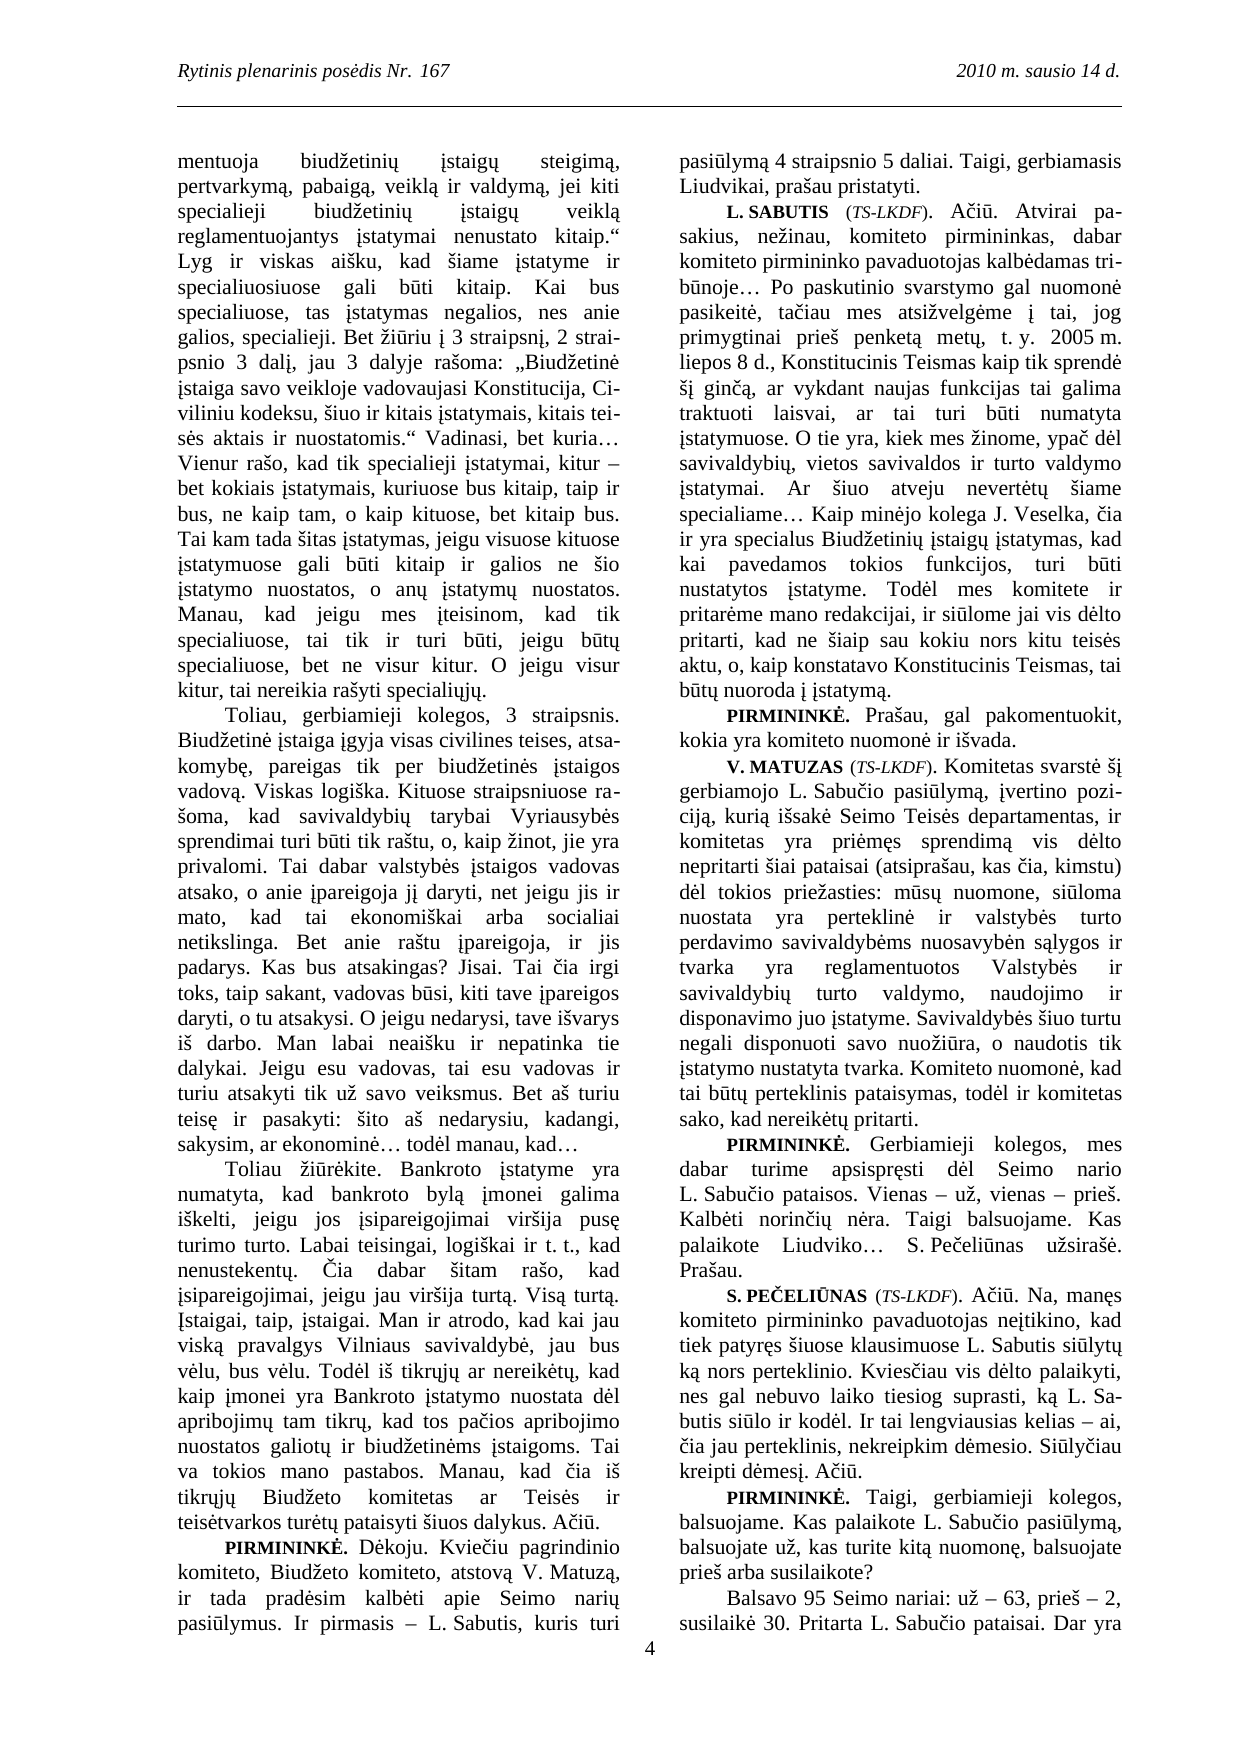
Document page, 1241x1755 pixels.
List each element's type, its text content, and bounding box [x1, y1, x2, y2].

text S. PEČELIŪNAS (TS-LKDF). Ačiū. Na, manęs komiteto pirmininko pavaduotojas neįtikino, kad tiek patyręs šiuose klausimuose L. Sabutis siūlytų ką nors perteklinio. Kviesčiau vis dėlto palaikyti, nes gal nebuvo laiko tiesiog suprasti, ką L. Sa­butis siūlo ir kodėl. Ir tai lengviausias kelias – ai, čia jau perteklinis, nekreipkim dėmesio. Siūlyčiau krei­pti dėmesį. Ačiū. [679, 1282, 1122, 1484]
text PIRMININKĖ. Gerbiamieji kolegos, mes dabar turime apsispręsti dėl Seimo nario L. Sabučio pataisos. Vienas – už, vienas – prieš. Kalbėti norinčių nėra. Taigi balsuojame. Kas palaikote Liu­dviko… S. Pečeliūnas užsirašė. Prašau. [679, 1131, 1122, 1282]
text Toliau žiūrėkite. Bankroto įstatyme yra numatyta, kad bankroto bylą įmonei galima iškelti, jeigu jos įsipareigojimai viršija pusę turimo turto. Labai teisingai, logiškai ir t. t., kad nenustekentų. Čia dabar šitam rašo, kad įsipareigojimai, jeigu jau viršija turtą. Visą turtą. Įstaigai, taip, įstaigai. Man ir atrodo, kad kai jau viską pravalgys Vilniaus savivaldybė, jau bus vėlu, bus vėlu. Todėl iš tikrųjų ar nereikėtų, kad kaip įmonei yra Bankroto įstatymo nuostata dėl apribojimų tam tikrų, kad tos pačios apribojimo nuostatos galiotų ir biudžetinėms įstaigoms. Tai va tokios mano pastabos. Ma­­nau, kad čia iš tikrųjų Biudžeto komitetas ar Teisės ir teisėtvarkos turėtų pataisyti šiuos dalykus. Ačiū. [177, 1156, 620, 1534]
text V. MATUZAS (TS-LKDF). Komitetas svarstė šį gerbiamojo L. Sabučio pasiūlymą, įvertino pozi­ciją, kurią išsakė Seimo Teisės departamentas, ir komitetas yra priėmęs sprendimą vis dėlto nepritarti šiai pataisai (atsiprašau, kas čia, kimstu) dėl tokios priežasties: mūsų nuomone, siūloma nuostata yra perteklinė ir valstybės turto perdavimo sa­vivaldybėms nuosavybėn sąlygos ir tvarka yra re­­glamentuotos Valstybės ir savivaldybių turto val­dymo, naudojimo ir disponavimo juo įstatyme. Savivaldybės šiuo turtu negali disponuoti savo nuo­žiūra, o naudotis tik įstatymo nustatyta tvarka. Komiteto nuomonė, kad tai būtų perteklinis pa­taisymas, todėl ir komitetas sako, kad nereikėtų pritarti. [679, 753, 1122, 1131]
text PIRMININKĖ. Prašau, gal pakomentuokit, ko­­kia yra komiteto nuomonė ir išvada. [679, 702, 1122, 753]
text L. SABUTIS (TS-LKDF). Ačiū. Atvirai pa­­sakius, nežinau, komiteto pirmininkas, dabar komiteto pirmininko pavaduotojas kalbėdamas tri­­būnoje… Po paskutinio svarstymo gal nuomonė pasikeitė, tačiau mes atsižvelgėme į tai, jog primygtinai prieš penketą metų, t. y. 2005 m. liepos 8 d., Konstitucinis Teismas kaip tik sprendė šį ginčą, ar vykdant naujas funkcijas tai galima traktuoti laisvai, ar tai turi būti numatyta įstatymuose. O tie yra, kiek mes žinome, ypač dėl savivaldybių, vietos savivaldos ir turto valdymo įstatymai. Ar šiuo atveju nevertėtų šiame specialiame… Kaip minėjo kolega J. Veselka, čia ir yra specialus Biudžetinių įstaigų įstatymas, kad kai pavedamos tokios funkcijos, turi būti nustatytos įstatyme. Todėl mes komitete ir pritarėme mano redakcijai, ir siūlome jai vis dėlto pritarti, kad ne šiaip sau kokiu nors kitu teisės aktu, o, kaip konstatavo Konstitucinis Teismas, tai būtų nuoroda į įstatymą. [679, 198, 1122, 702]
text PIRMININKĖ. Dėkoju. Kviečiu pagrindinio komiteto, Biudžeto komiteto, atstovą V. Matuzą, ir tada pradėsim kalbėti apie Seimo narių pasiūlymus. Ir pirmasis – L. Sabutis, kuris turi [177, 1534, 620, 1635]
text Balsavo 95 Seimo nariai: už – 63, prieš – 2, susilaikė 30. Pritarta L. Sabučio pataisai. Dar yra [679, 1584, 1122, 1635]
text pasiūlymą 4 straipsnio 5 daliai. Taigi, gerbiamasis Liu­dvikai, prašau pristatyti. [679, 148, 1122, 198]
text PIRMININKĖ. Taigi, gerbiamieji kolegos, bal­suojame. Kas palaikote L. Sabučio pasiūlymą, balsuojate už, kas turite kitą nuomonę, balsuojate prieš arba susilaikote? [679, 1484, 1122, 1584]
text Toliau, gerbiamieji kolegos, 3 straipsnis. Biu­­džetinė įstaiga įgyja visas civilines teises, at­sa­ko­mybę, pareigas tik per biudžetinės įstaigos vadovą. Viskas logiška. Kituose straipsniuose ra­šo­ma, kad savivaldybių tarybai Vyriausybės spren­dimai turi būti tik raštu, o, kaip žinot, jie yra privalomi. Tai dabar valstybės įstaigos vadovas atsako, o anie įpareigoja jį daryti, net jeigu jis ir mato, kad tai ekonomiškai arba socialiai netikslinga. Bet anie raštu įpareigoja, ir jis padarys. Kas bus atsakingas? Jisai. Tai čia irgi toks, taip sakant, vadovas būsi, kiti tave įpareigos daryti, o tu atsakysi. O jeigu nedarysi, tave išvarys iš darbo. Man labai neaišku ir nepatinka tie dalykai. Jeigu esu va­dovas, tai esu vadovas ir turiu atsakyti tik už sa­vo veiksmus. Bet aš turiu teisę ir pasakyti: šito aš nedarysiu, kadangi, sakysim, ar ekonominė… todėl manau, kad… [177, 702, 620, 1156]
text mentuoja biudžetinių įstaigų steigimą, pertvarkymą, pabaigą, veiklą ir valdymą, jei kiti specialieji biudžetinių įstaigų veiklą reglamentuojantys įstatymai nenustato kitaip.“ Lyg ir viskas aišku, kad šiame įstatyme ir specialiuosiuose gali būti kitaip. Kai bus specialiuose, tas įstatymas negalios, nes anie galios, specialieji. Bet žiūriu į 3 strai­psnį, 2 strai­psnio 3 dalį, jau 3 dalyje rašoma: „Biudžetinė įstaiga savo veikloje vadovaujasi Kon­stitucija, Ci­viliniu kodeksu, šiuo ir kitais įstatymais, kitais tei­sės aktais ir nuostatomis.“ Vadinasi, bet kuria… Vienur rašo, kad tik specialieji įstatymai, kitur – bet kokiais įstatymais, kuriuose bus kitaip, taip ir bus, ne kaip tam, o kaip kituose, bet kitaip bus. Tai kam tada šitas įstatymas, jeigu visuose kituose įstatymuose gali būti kitaip ir galios ne šio įstatymo nuostatos, o anų įstatymų nuo­statos. Manau, kad jeigu mes įteisinom, kad tik specialiuose, tai tik ir turi būti, jeigu būtų specialiuose, bet ne visur kitur. O jeigu visur kitur, tai ne­reikia rašyti spe­cialiųjų. [177, 148, 620, 702]
